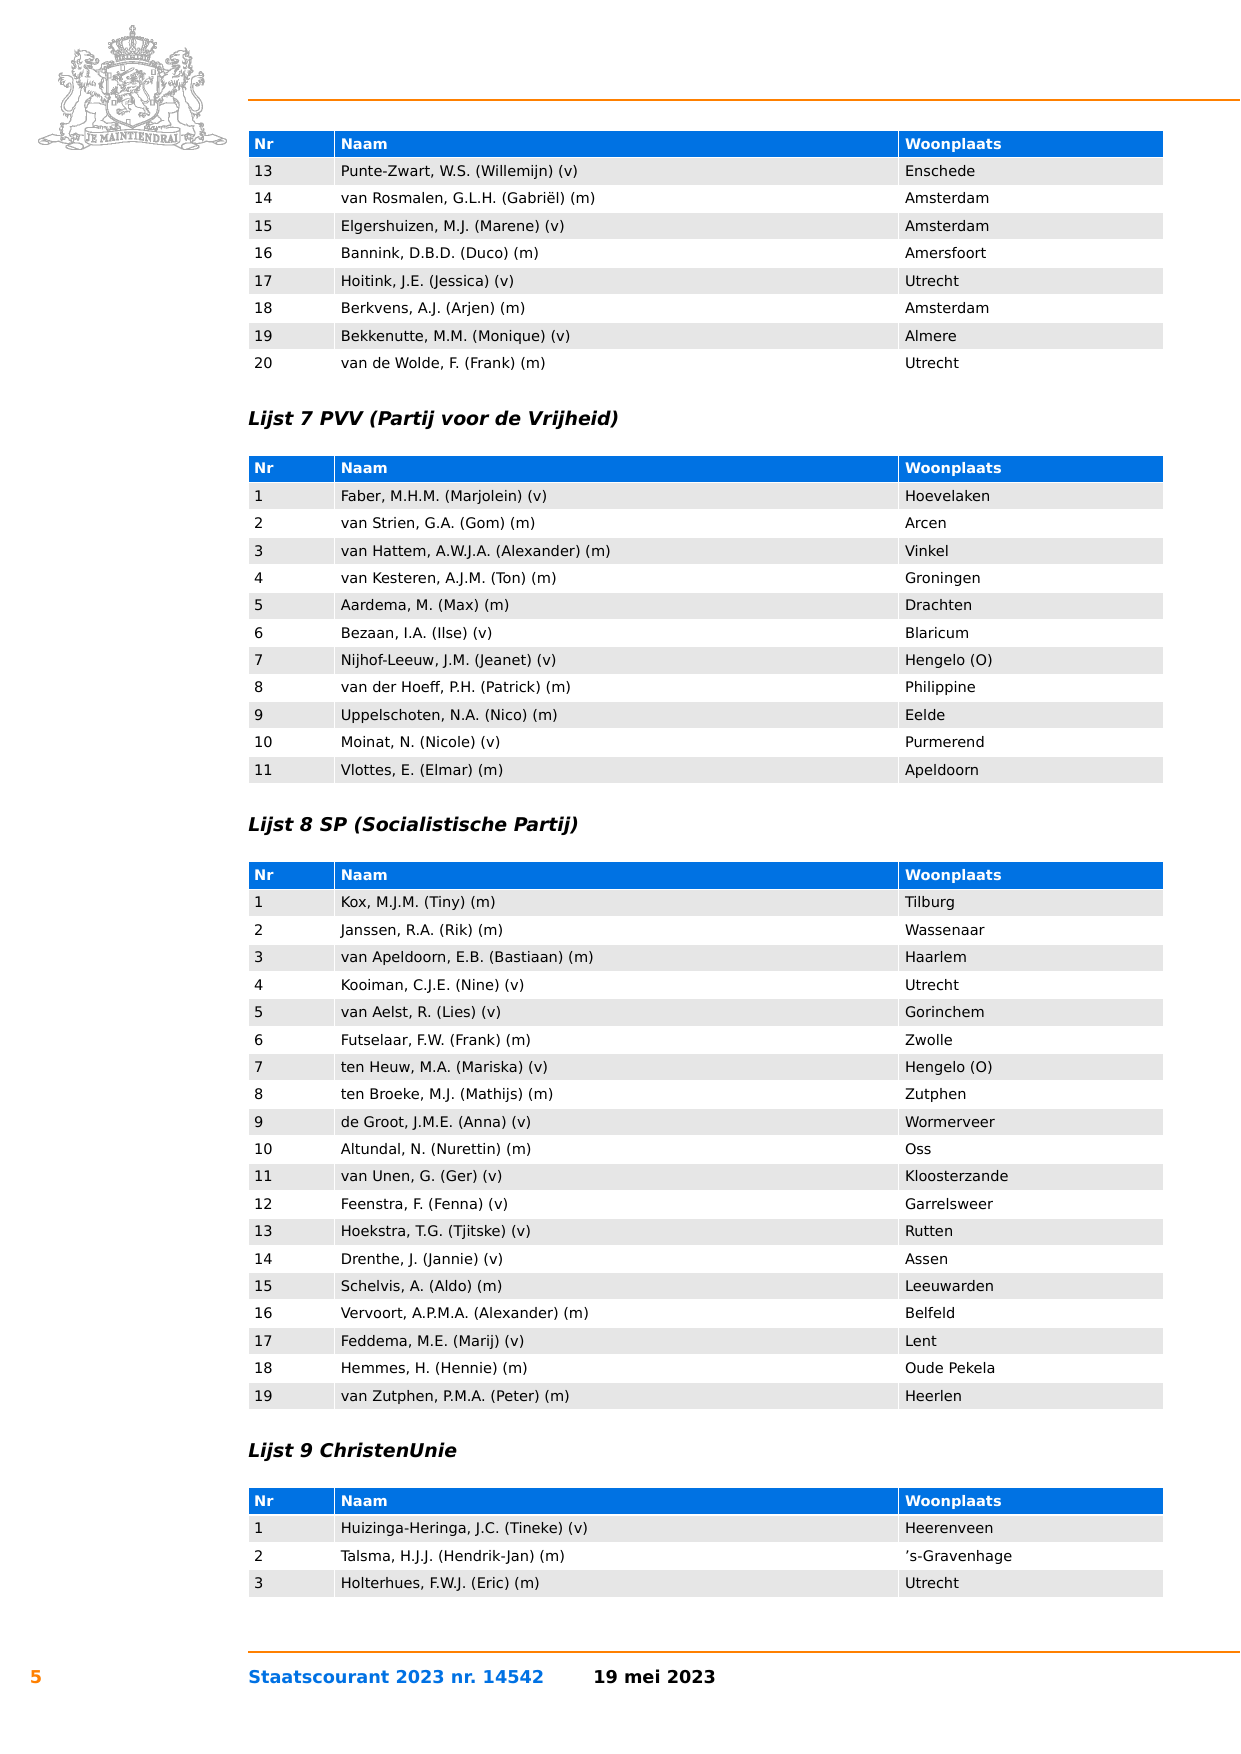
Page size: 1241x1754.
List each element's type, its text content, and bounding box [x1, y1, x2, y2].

table_header Naam [335, 131, 898, 157]
table_cell Purmerend [899, 730, 1163, 756]
table_cell Arcen [899, 510, 1163, 537]
table_cell Kooiman, C.J.E. (Nine) (v) [335, 972, 898, 998]
table_header Woonplaats [899, 131, 1163, 157]
table_cell Tilburg [899, 890, 1163, 916]
table_cell Elgershuizen, M.J. (Marene) (v) [335, 213, 898, 239]
subtitle Lijst 8 SP (Socialistische Partij) [248, 814, 1163, 836]
table_cell Hoekstra, T.G. (Tjitske) (v) [335, 1219, 898, 1245]
table_cell van der Hoeff, P.H. (Patrick) (m) [335, 675, 898, 701]
table_cell Nijhof-Leeuw, J.M. (Jeanet) (v) [335, 647, 898, 674]
table_cell 3 [249, 538, 334, 564]
table_cell van Rosmalen, G.L.H. (Gabriël) (m) [335, 186, 898, 212]
table_cell Wassenaar [899, 917, 1163, 943]
table_cell Futselaar, F.W. (Frank) (m) [335, 1027, 898, 1053]
table_cell ten Heuw, M.A. (Mariska) (v) [335, 1054, 898, 1080]
table_cell van Kesteren, A.J.M. (Ton) (m) [335, 565, 898, 591]
table_header Nr [249, 131, 334, 157]
table_cell Eelde [899, 702, 1163, 728]
table_cell 3 [249, 945, 334, 971]
table_cell van de Wolde, F. (Frank) (m) [335, 350, 898, 376]
table_cell Bekkenutte, M.M. (Monique) (v) [335, 323, 898, 349]
table_cell 6 [249, 620, 334, 646]
table_cell 3 [249, 1570, 334, 1597]
subtitle Lijst 7 PVV (Partij voor de Vrijheid) [248, 407, 1163, 429]
table_cell Philippine [899, 675, 1163, 701]
table_cell ten Broeke, M.J. (Mathijs) (m) [335, 1081, 898, 1108]
table_cell Oude Pekela [899, 1355, 1163, 1382]
table_cell Huizinga-Heringa, J.C. (Tineke) (v) [335, 1516, 898, 1542]
table_cell van Unen, G. (Ger) (v) [335, 1164, 898, 1190]
table_cell 18 [249, 295, 334, 322]
table_cell 10 [249, 730, 334, 756]
picture [38, 25, 227, 150]
table_cell Kox, M.J.M. (Tiny) (m) [335, 890, 898, 916]
table_cell Schelvis, A. (Aldo) (m) [335, 1273, 898, 1299]
table_cell Zutphen [899, 1081, 1163, 1108]
table_cell Holterhues, F.W.J. (Eric) (m) [335, 1570, 898, 1597]
table_cell Groningen [899, 565, 1163, 591]
table_cell Moinat, N. (Nicole) (v) [335, 730, 898, 756]
table_cell Utrecht [899, 1570, 1163, 1597]
table_cell Hoitink, J.E. (Jessica) (v) [335, 268, 898, 294]
table_cell Zwolle [899, 1027, 1163, 1053]
table_cell van Hattem, A.W.J.A. (Alexander) (m) [335, 538, 898, 564]
table_header Naam [335, 862, 898, 889]
table_cell Heerlen [899, 1383, 1163, 1409]
table_cell Talsma, H.J.J. (Hendrik-Jan) (m) [335, 1543, 898, 1569]
table_cell Hengelo (O) [899, 1054, 1163, 1080]
table_cell Belfeld [899, 1301, 1163, 1327]
table_cell Vlottes, E. (Elmar) (m) [335, 757, 898, 783]
table_cell Aardema, M. (Max) (m) [335, 593, 898, 619]
table_cell 7 [249, 647, 334, 674]
table_header Woonplaats [899, 456, 1163, 482]
table_cell 13 [249, 1219, 334, 1245]
table_header Nr [249, 456, 334, 482]
table_cell 12 [249, 1191, 334, 1217]
table_header Nr [249, 862, 334, 889]
table_cell van Strien, G.A. (Gom) (m) [335, 510, 898, 537]
table_cell 5 [249, 593, 334, 619]
table_cell Feddema, M.E. (Marij) (v) [335, 1328, 898, 1354]
table_cell Bannink, D.B.D. (Duco) (m) [335, 241, 898, 267]
table_cell Hemmes, H. (Hennie) (m) [335, 1355, 898, 1382]
table_cell 2 [249, 510, 334, 537]
table_cell Amersfoort [899, 241, 1163, 267]
table_cell Kloosterzande [899, 1164, 1163, 1190]
table_cell 2 [249, 917, 334, 943]
table_cell 17 [249, 1328, 334, 1354]
table_cell 13 [249, 158, 334, 185]
table_cell 8 [249, 1081, 334, 1108]
table_cell 15 [249, 213, 334, 239]
table_cell 1 [249, 483, 334, 509]
table_cell Uppelschoten, N.A. (Nico) (m) [335, 702, 898, 728]
table_header Naam [335, 1488, 898, 1514]
table_cell 4 [249, 565, 334, 591]
table_cell 11 [249, 757, 334, 783]
table_cell 16 [249, 241, 334, 267]
table_cell 5 [249, 999, 334, 1026]
table_cell Blaricum [899, 620, 1163, 646]
table_cell van Zutphen, P.M.A. (Peter) (m) [335, 1383, 898, 1409]
table_cell Amsterdam [899, 295, 1163, 322]
table_cell Lent [899, 1328, 1163, 1354]
table_cell 18 [249, 1355, 334, 1382]
table_cell Oss [899, 1136, 1163, 1163]
table_cell Amsterdam [899, 186, 1163, 212]
table_header Woonplaats [899, 1488, 1163, 1514]
table_cell Utrecht [899, 350, 1163, 376]
table_cell 17 [249, 268, 334, 294]
table_cell van Apeldoorn, E.B. (Bastiaan) (m) [335, 945, 898, 971]
table_cell de Groot, J.M.E. (Anna) (v) [335, 1109, 898, 1135]
table_cell Berkvens, A.J. (Arjen) (m) [335, 295, 898, 322]
table_cell Wormerveer [899, 1109, 1163, 1135]
table_cell 20 [249, 350, 334, 376]
table_cell 1 [249, 1516, 334, 1542]
table_cell 14 [249, 186, 334, 212]
subtitle Lijst 9 ChristenUnie [248, 1440, 1163, 1462]
table_cell 4 [249, 972, 334, 998]
table_cell Gorinchem [899, 999, 1163, 1026]
table_cell 10 [249, 1136, 334, 1163]
table_header Woonplaats [899, 862, 1163, 889]
table_cell 1 [249, 890, 334, 916]
table_cell 9 [249, 702, 334, 728]
table_cell Bezaan, I.A. (Ilse) (v) [335, 620, 898, 646]
table_cell Assen [899, 1246, 1163, 1272]
table_cell Apeldoorn [899, 757, 1163, 783]
table_cell 16 [249, 1301, 334, 1327]
table_cell Hengelo (O) [899, 647, 1163, 674]
table_cell Garrelsweer [899, 1191, 1163, 1217]
table_cell 14 [249, 1246, 334, 1272]
table_cell Leeuwarden [899, 1273, 1163, 1299]
table_cell Punte-Zwart, W.S. (Willemijn) (v) [335, 158, 898, 185]
table_cell Feenstra, F. (Fenna) (v) [335, 1191, 898, 1217]
table_cell Drenthe, J. (Jannie) (v) [335, 1246, 898, 1272]
table_cell 9 [249, 1109, 334, 1135]
table_cell Janssen, R.A. (Rik) (m) [335, 917, 898, 943]
table_cell Altundal, N. (Nurettin) (m) [335, 1136, 898, 1163]
table_cell Haarlem [899, 945, 1163, 971]
table_cell 6 [249, 1027, 334, 1053]
table_cell Amsterdam [899, 213, 1163, 239]
table_cell Utrecht [899, 268, 1163, 294]
table_cell 19 [249, 1383, 334, 1409]
table_header Naam [335, 456, 898, 482]
table_cell Rutten [899, 1219, 1163, 1245]
table_cell Almere [899, 323, 1163, 349]
table_cell 2 [249, 1543, 334, 1569]
table_cell ’s-Gravenhage [899, 1543, 1163, 1569]
table_cell Drachten [899, 593, 1163, 619]
table_cell 19 [249, 323, 334, 349]
table_cell Utrecht [899, 972, 1163, 998]
table_header Nr [249, 1488, 334, 1514]
table_cell van Aelst, R. (Lies) (v) [335, 999, 898, 1026]
table_cell 15 [249, 1273, 334, 1299]
table_cell Hoevelaken [899, 483, 1163, 509]
table_cell 8 [249, 675, 334, 701]
table_cell Heerenveen [899, 1516, 1163, 1542]
table_cell Enschede [899, 158, 1163, 185]
table_cell 7 [249, 1054, 334, 1080]
table_cell Faber, M.H.M. (Marjolein) (v) [335, 483, 898, 509]
table_cell Vinkel [899, 538, 1163, 564]
table_cell Vervoort, A.P.M.A. (Alexander) (m) [335, 1301, 898, 1327]
table_cell 11 [249, 1164, 334, 1190]
